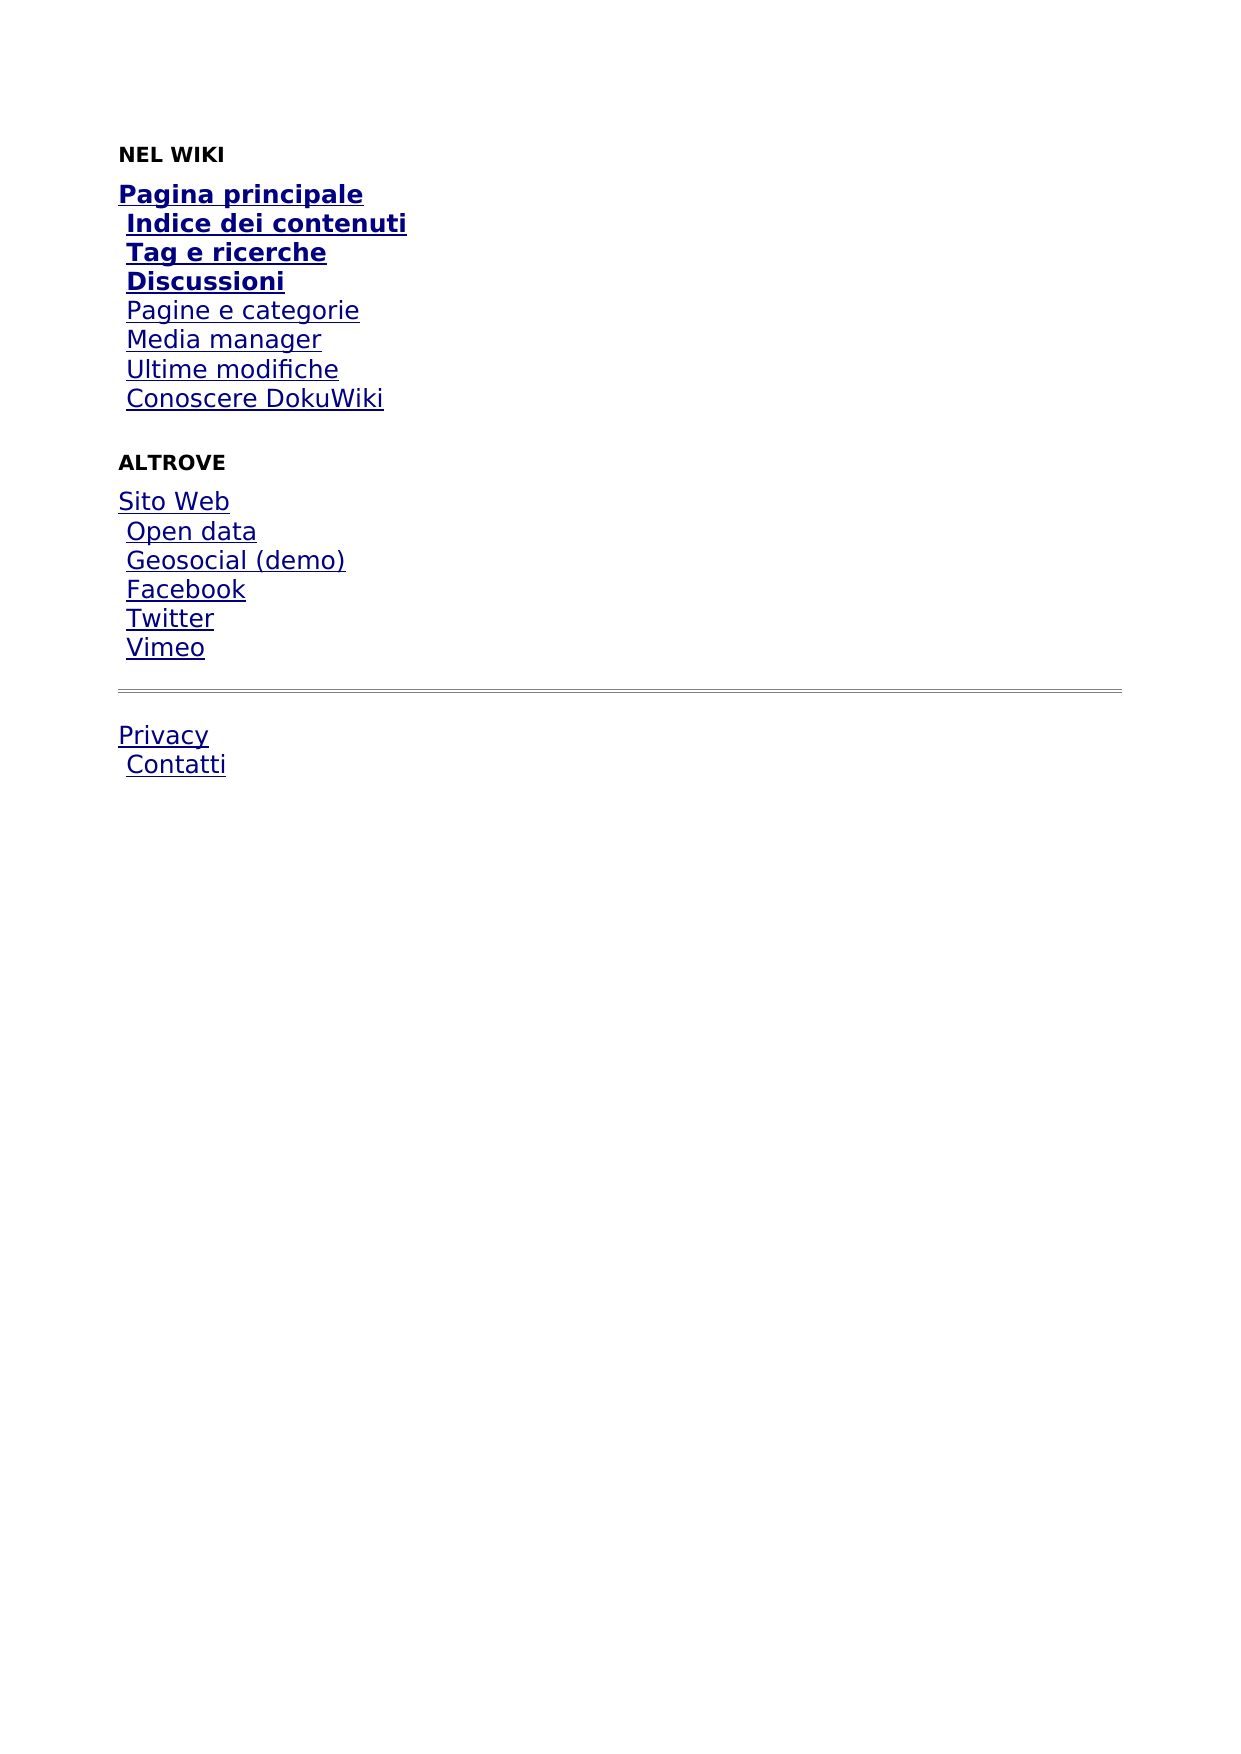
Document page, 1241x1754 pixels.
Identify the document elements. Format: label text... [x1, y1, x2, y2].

text Pagina principale Indice dei contenuti Tag e ricerche Discussioni Pagine e categorie Media manager Ultime modifiche Conoscere DokuWiki [118, 180, 1122, 413]
text Sito Web Open data Geosocial (demo) Facebook Twitter Vimeo [118, 487, 1122, 662]
text Privacy Contatti [118, 721, 1122, 780]
subtitle ALTROVE [118, 451, 1122, 475]
subtitle NEL WIKI [118, 143, 1122, 167]
